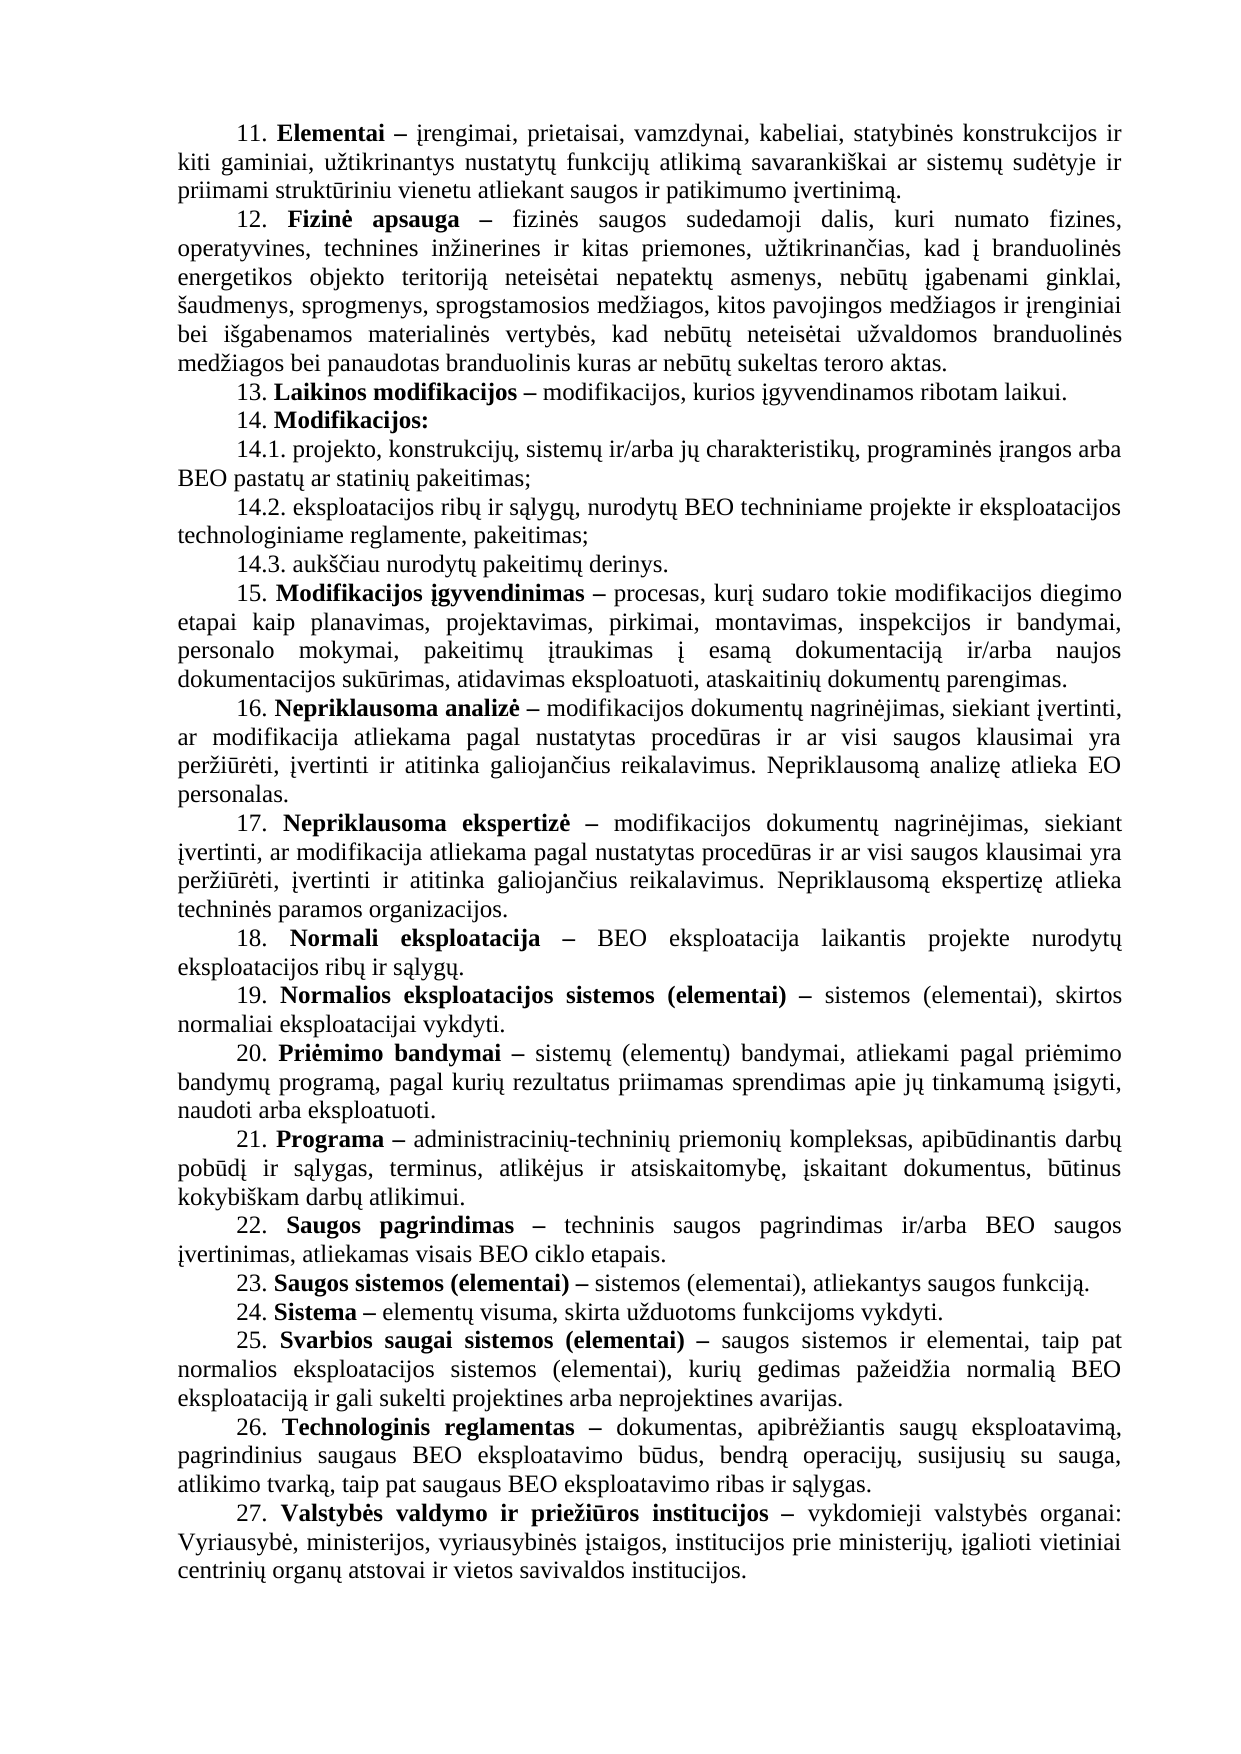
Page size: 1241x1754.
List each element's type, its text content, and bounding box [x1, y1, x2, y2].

text 11. Elementai – įrengimai, prietaisai, vamzdynai, kabeliai, statybinės konstrukcijos ir kiti gaminiai, užtikrinantys nustatytų funkcijų atlikimą savarankiškai ar sistemų sudėtyje ir priimami struktūriniu vienetu atliekant saugos ir patikimumo įvertinimą. [177, 118, 1122, 204]
text 26. Technologinis reglamentas – dokumentas, apibrėžiantis saugų eksploatavimą, pagrindinius saugaus BEO eksploatavimo būdus, bendrą operacijų, susijusių su sauga, atlikimo tvarką, taip pat saugaus BEO eksploatavimo ribas ir sąlygas. [177, 1412, 1122, 1498]
text 20. Priėmimo bandymai – sistemų (elementų) bandymai, atliekami pagal priėmimo bandymų programą, pagal kurių rezultatus priimamas sprendimas apie jų tinkamumą įsigyti, naudoti arba eksploatuoti. [177, 1038, 1122, 1124]
text 24. Sistema – elementų visuma, skirta užduotoms funkcijoms vykdyti. [177, 1297, 1122, 1326]
text 25. Svarbios saugai sistemos (elementai) – saugos sistemos ir elementai, taip pat normalios eksploatacijos sistemos (elementai), kurių gedimas pažeidžia normalią BEO eksploataciją ir gali sukelti projektines arba neprojektines avarijas. [177, 1326, 1122, 1412]
text 14.1. projekto, konstrukcijų, sistemų ir/arba jų charakteristikų, programinės įrangos arba BEO pastatų ar statinių pakeitimas; [177, 434, 1122, 492]
text 13. Laikinos modifikacijos – modifikacijos, kurios įgyvendinamos ribotam laikui. [177, 377, 1122, 406]
text 21. Programa – administracinių-techninių priemonių kompleksas, apibūdinantis darbų pobūdį ir sąlygas, terminus, atlikėjus ir atsiskaitomybę, įskaitant dokumentus, būtinus kokybiškam darbų atlikimui. [177, 1124, 1122, 1211]
text 12. Fizinė apsauga – fizinės saugos sudedamoji dalis, kuri numato fizines, operatyvines, technines inžinerines ir kitas priemones, užtikrinančias, kad į branduolinės energetikos objekto teritoriją neteisėtai nepatektų asmenys, nebūtų įgabenami ginklai, šaudmenys, sprogmenys, sprogstamosios medžiagos, kitos pavojingos medžiagos ir įrenginiai bei išgabenamos materialinės vertybės, kad nebūtų neteisėtai užvaldomos branduolinės medžiagos bei panaudotas branduolinis kuras ar nebūtų sukeltas teroro aktas. [177, 204, 1122, 377]
text 18. Normali eksploatacija – BEO eksploatacija laikantis projekte nurodytų eksploatacijos ribų ir sąlygų. [177, 923, 1122, 981]
text 14. Modifikacijos: [177, 406, 1122, 434]
text 27. Valstybės valdymo ir priežiūros institucijos – vykdomieji valstybės organai: Vyriausybė, ministerijos, vyriausybinės įstaigos, institucijos prie ministerijų, įgalioti vietiniai centrinių organų atstovai ir vietos savivaldos institucijos. [177, 1498, 1122, 1584]
text 19. Normalios eksploatacijos sistemos (elementai) – sistemos (elementai), skirtos normaliai eksploatacijai vykdyti. [177, 981, 1122, 1038]
text 17. Nepriklausoma ekspertizė – modifikacijos dokumentų nagrinėjimas, siekiant įvertinti, ar modifikacija atliekama pagal nustatytas procedūras ir ar visi saugos klausimai yra peržiūrėti, įvertinti ir atitinka galiojančius reikalavimus. Nepriklausomą ekspertizę atlieka techninės paramos organizacijos. [177, 808, 1122, 923]
text 23. Saugos sistemos (elementai) – sistemos (elementai), atliekantys saugos funkciją. [177, 1268, 1122, 1297]
text 14.3. aukščiau nurodytų pakeitimų derinys. [177, 549, 1122, 578]
text 16. Nepriklausoma analizė – modifikacijos dokumentų nagrinėjimas, siekiant įvertinti, ar modifikacija atliekama pagal nustatytas procedūras ir ar visi saugos klausimai yra peržiūrėti, įvertinti ir atitinka galiojančius reikalavimus. Nepriklausomą analizę atlieka EO personalas. [177, 693, 1122, 808]
text 22. Saugos pagrindimas – techninis saugos pagrindimas ir/arba BEO saugos įvertinimas, atliekamas visais BEO ciklo etapais. [177, 1211, 1122, 1268]
text 14.2. eksploatacijos ribų ir sąlygų, nurodytų BEO techniniame projekte ir eksploatacijos technologiniame reglamente, pakeitimas; [177, 492, 1122, 549]
text 15. Modifikacijos įgyvendinimas – procesas, kurį sudaro tokie modifikacijos diegimo etapai kaip planavimas, projektavimas, pirkimai, montavimas, inspekcijos ir bandymai, personalo mokymai, pakeitimų įtraukimas į esamą dokumentaciją ir/arba naujos dokumentacijos sukūrimas, atidavimas eksploatuoti, ataskaitinių dokumentų parengimas. [177, 578, 1122, 693]
